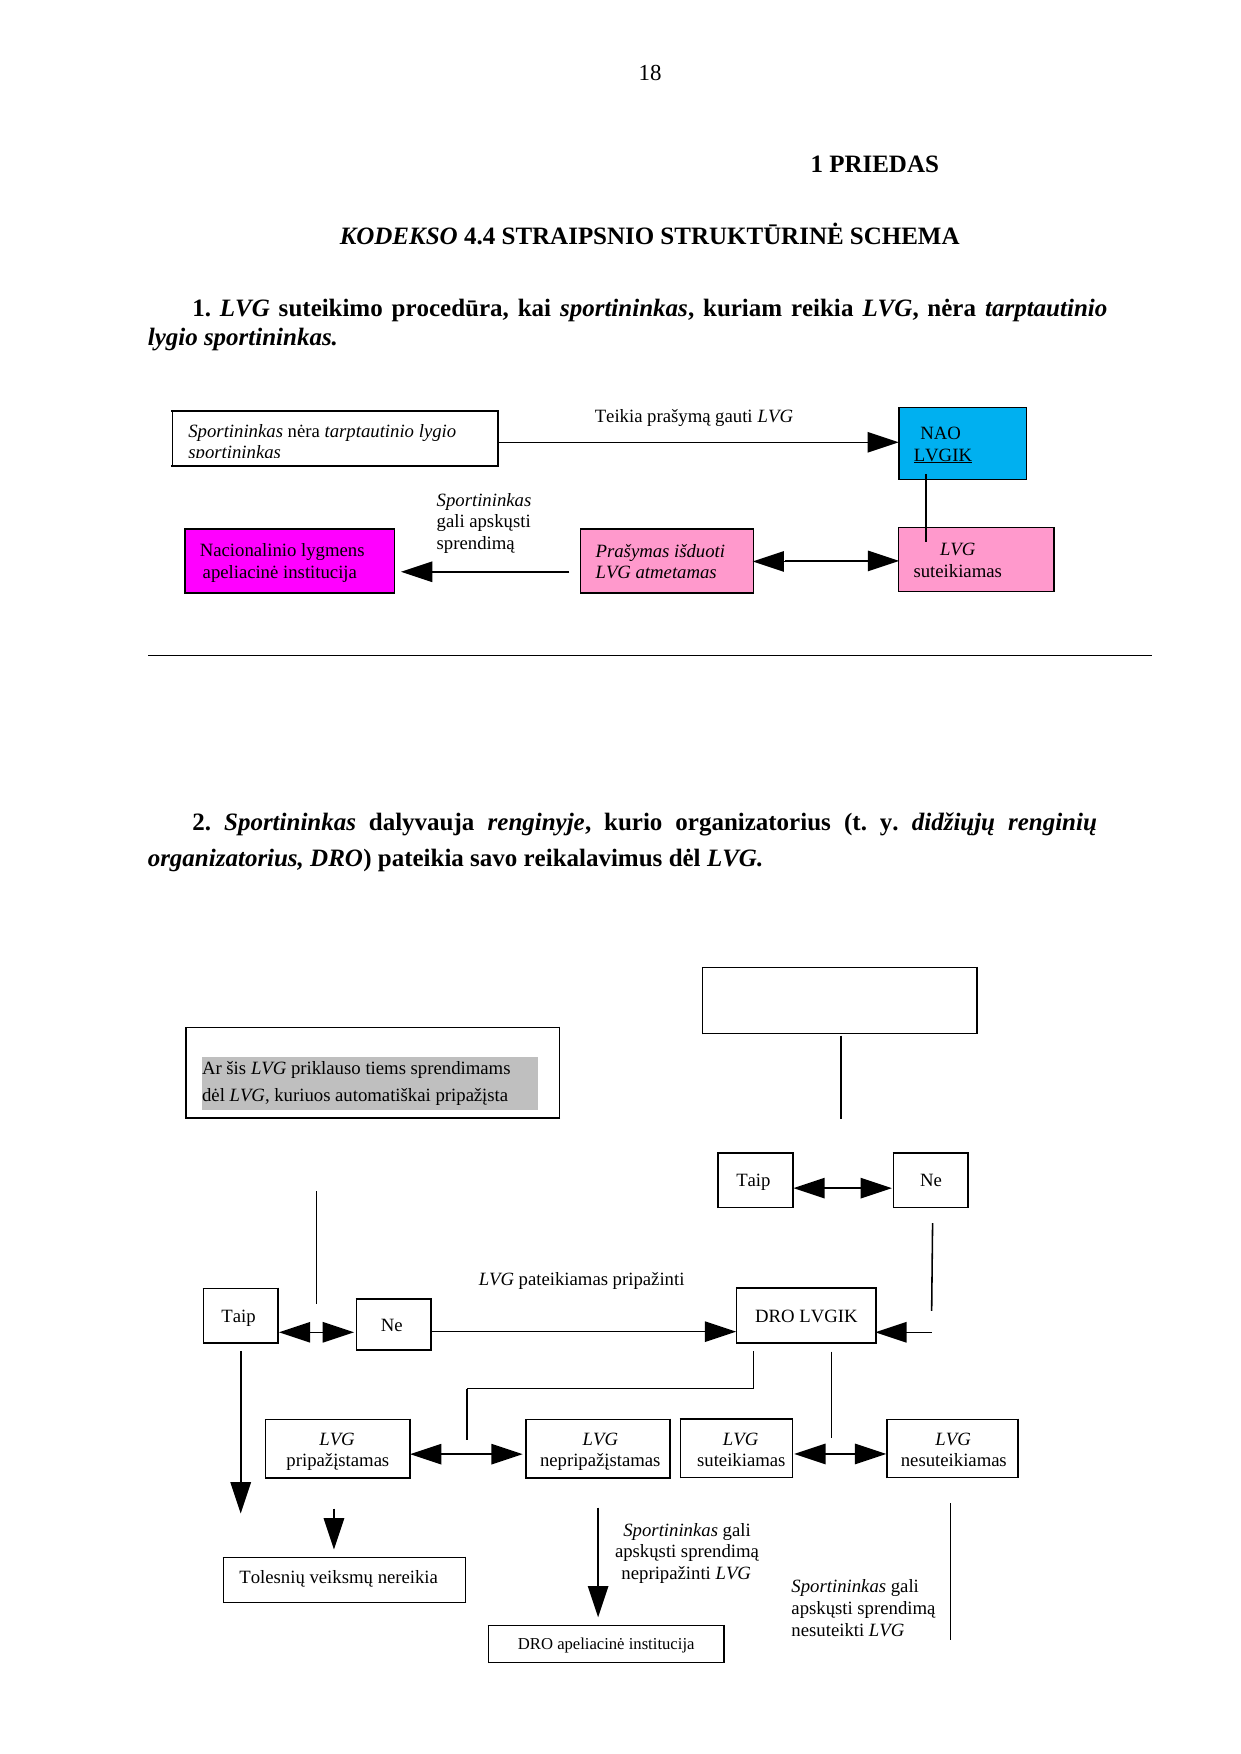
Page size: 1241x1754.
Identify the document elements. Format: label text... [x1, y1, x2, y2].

text Teikia prašymą gauti LVG [594, 395, 801, 427]
text Ar šis LVG priklauso tiems sprendimams dėl LVG, kuriuos automatiškai pripažįsta DRO? [202, 1057, 538, 1110]
text LVG suteikiamas [681, 1427, 792, 1469]
text Ne [909, 1169, 952, 1191]
text LVG nepripažįstamas [527, 1427, 669, 1469]
text Taip [734, 1169, 777, 1191]
text Sportininkas nėra tarptautinio lygio sportininkas [188, 419, 482, 458]
text LVG pateikiamas pripažinti [478, 1268, 696, 1289]
text 1 PRIEDAS [148, 149, 1152, 178]
text Tolesnių veiksmų nereikia [239, 1566, 450, 1587]
text DRO apeliacinė institucija [504, 1634, 708, 1653]
text Sportininkas gali apskųsti sprendimą [436, 488, 545, 553]
text LVG nesuteikiamas [888, 1427, 1017, 1469]
text DRO LVGIK [752, 1304, 860, 1326]
text Ne [372, 1314, 416, 1335]
text 2. Sportininkas dalyvauja renginyje, kurio organizatorius (t. y. didžiųjų renginių organizatorius, DRO) pateikia savo reikalavimus dėl LVG. [148, 807, 1099, 871]
text Taip [219, 1305, 262, 1326]
text LVG pripažįstamas [281, 1427, 394, 1469]
text KODEKSO 4.4 STRAIPSNIO STRUKTŪRINĖ SCHEMA [148, 219, 1152, 250]
text 1. LVG suteikimo procedūra, kai sportininkas, kuriam reikia LVG, nėra tarptautinio lygio sportininkas. [148, 293, 1109, 351]
text Sportininkas gali apskųsti sprendimą nepripažinti LVG [607, 1519, 766, 1583]
text Sportininkas gali apskųsti sprendimą nesuteikti LVG [791, 1575, 945, 1638]
